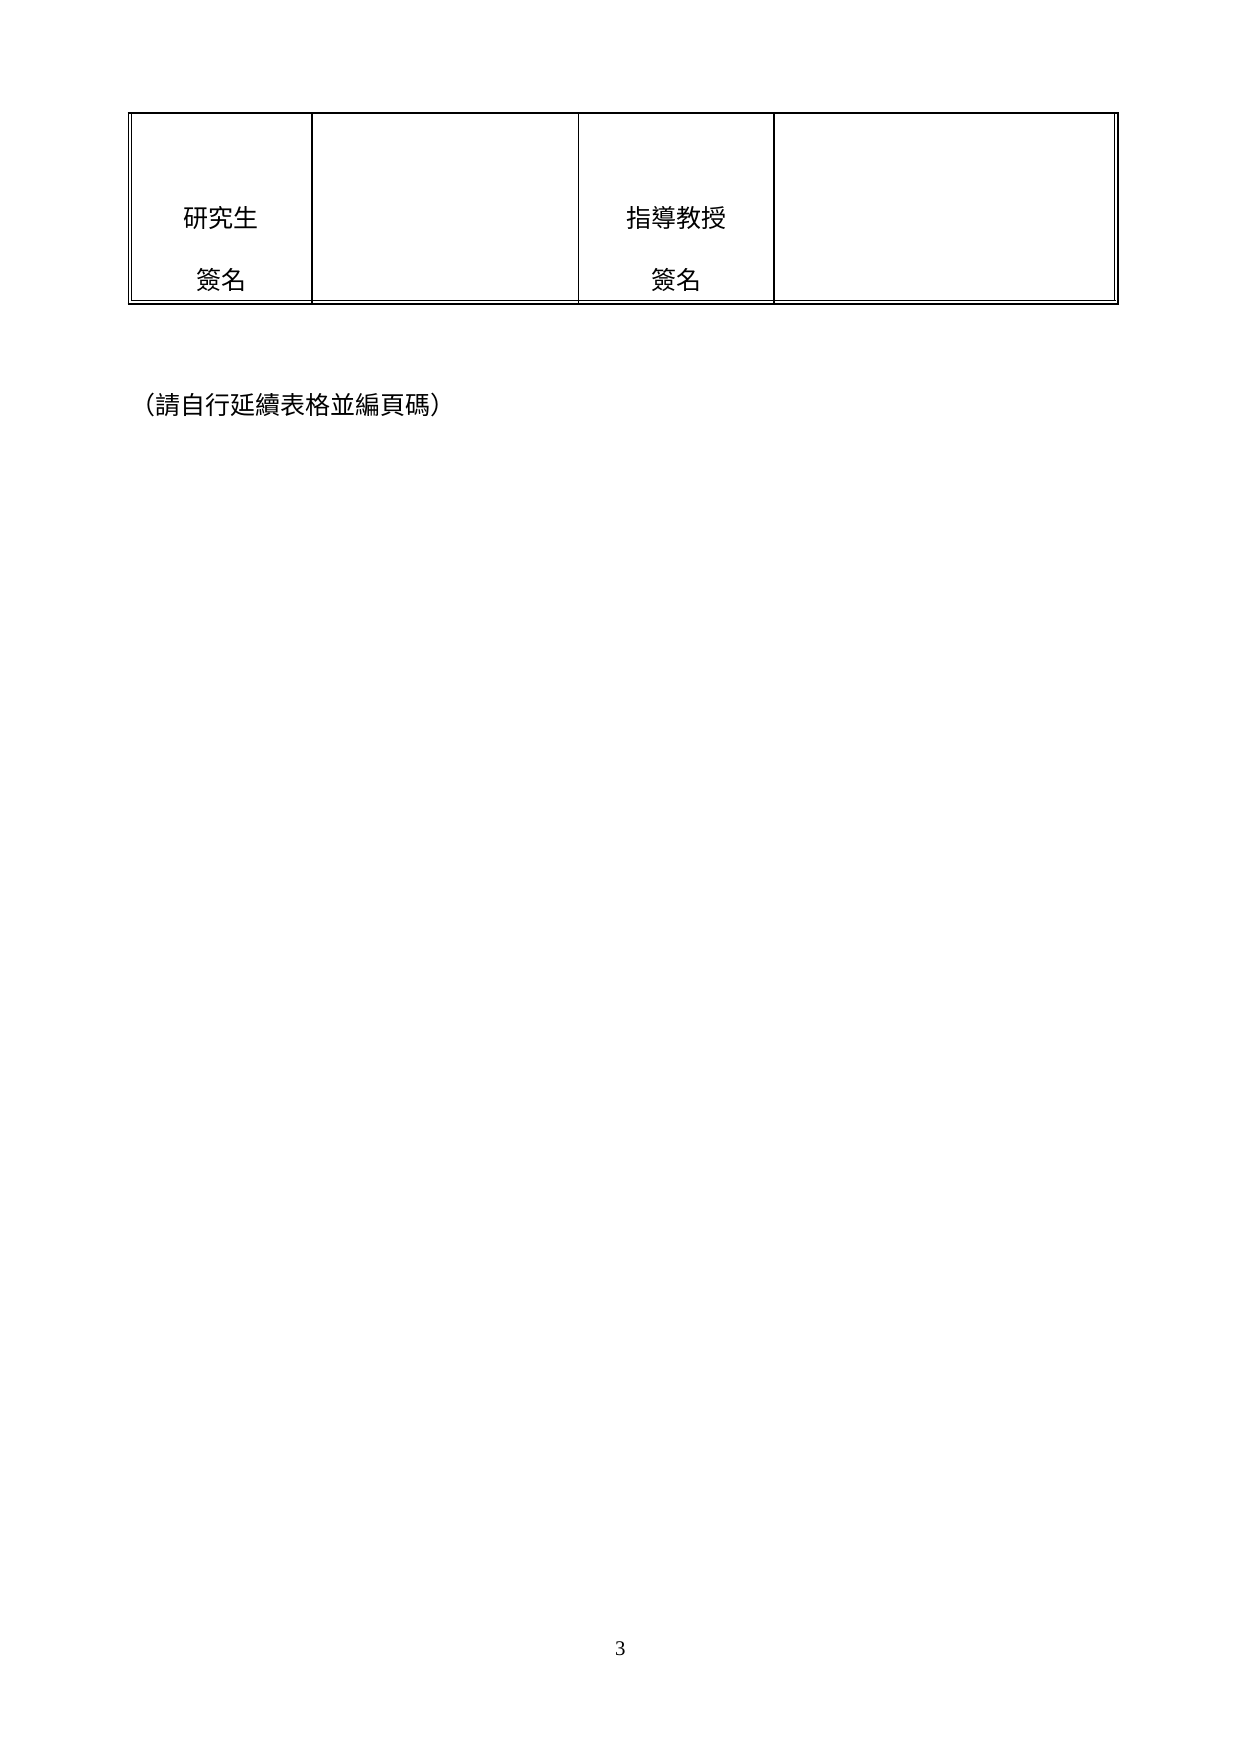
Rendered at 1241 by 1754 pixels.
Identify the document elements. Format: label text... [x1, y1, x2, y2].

table_cell 研究生 簽名 [132, 114, 311, 300]
table_cell [313, 114, 578, 300]
text （請自行延續表格並編頁碼） [130, 362, 1110, 425]
table_cell 指導教授 簽名 [579, 114, 773, 300]
table_cell [775, 114, 1114, 300]
